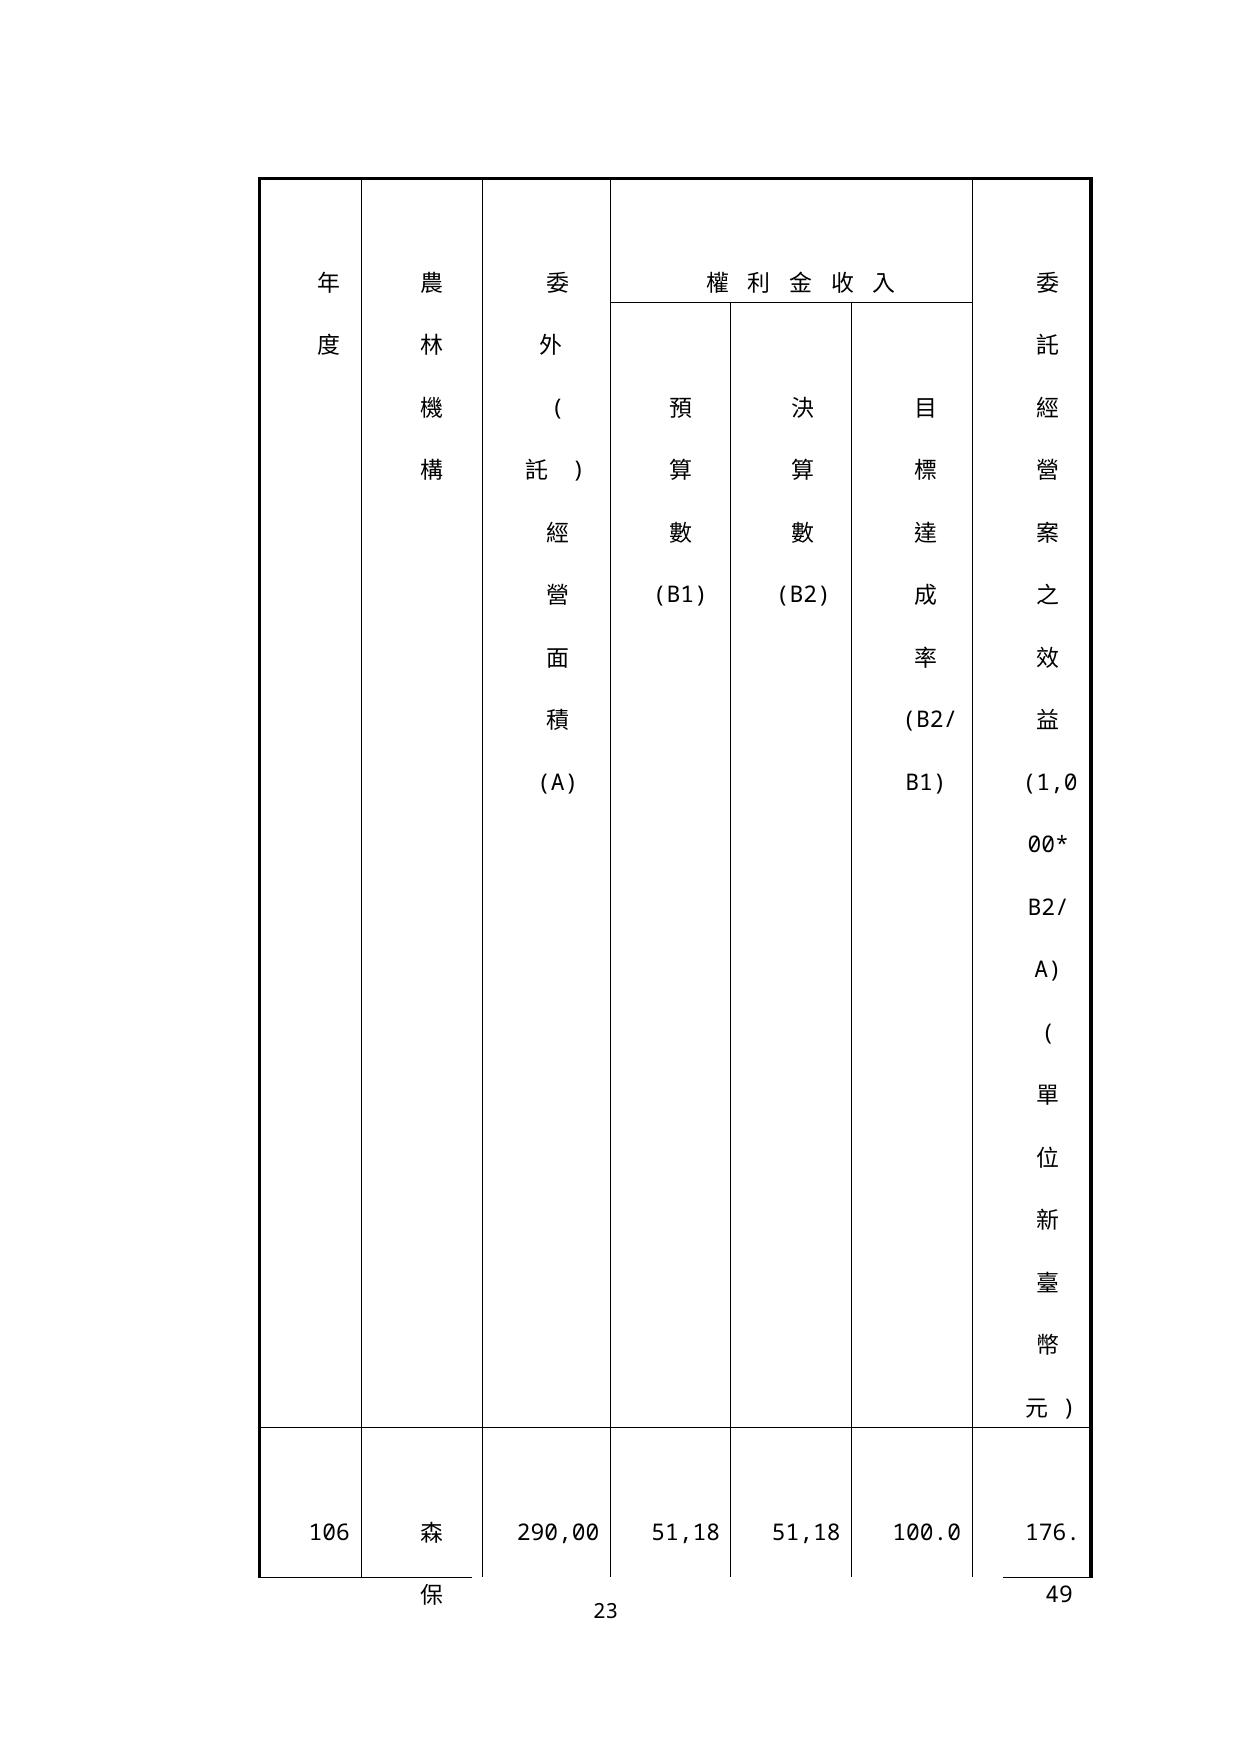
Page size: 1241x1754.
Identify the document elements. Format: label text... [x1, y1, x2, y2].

table_header 農林機構 [362, 180, 482, 1427]
table_header 權利金收入 [611, 180, 972, 302]
table_cell 51,183 [611, 1428, 730, 1577]
table_cell 100.00 [852, 1428, 972, 1577]
table_cell 51,183 [731, 1428, 851, 1577]
table_cell 目標 達成率 (B2/B1) [852, 303, 972, 1427]
table_cell 290,000 [483, 1428, 610, 1577]
table_cell 森保處 [362, 1428, 482, 1577]
table_cell 176.49 [973, 1428, 1089, 1577]
table_header 年度 [261, 180, 361, 1427]
table_cell 106 [261, 1428, 361, 1577]
table_cell 決算數 (B2) [731, 303, 851, 1427]
table_header 委託經營案之效益 (1,000* B2/A) (單位新臺幣元) [973, 180, 1089, 1427]
table_cell 預算數 (B1) [611, 303, 730, 1427]
table_header 委外(託) 經營面積 (A) [483, 180, 610, 1427]
